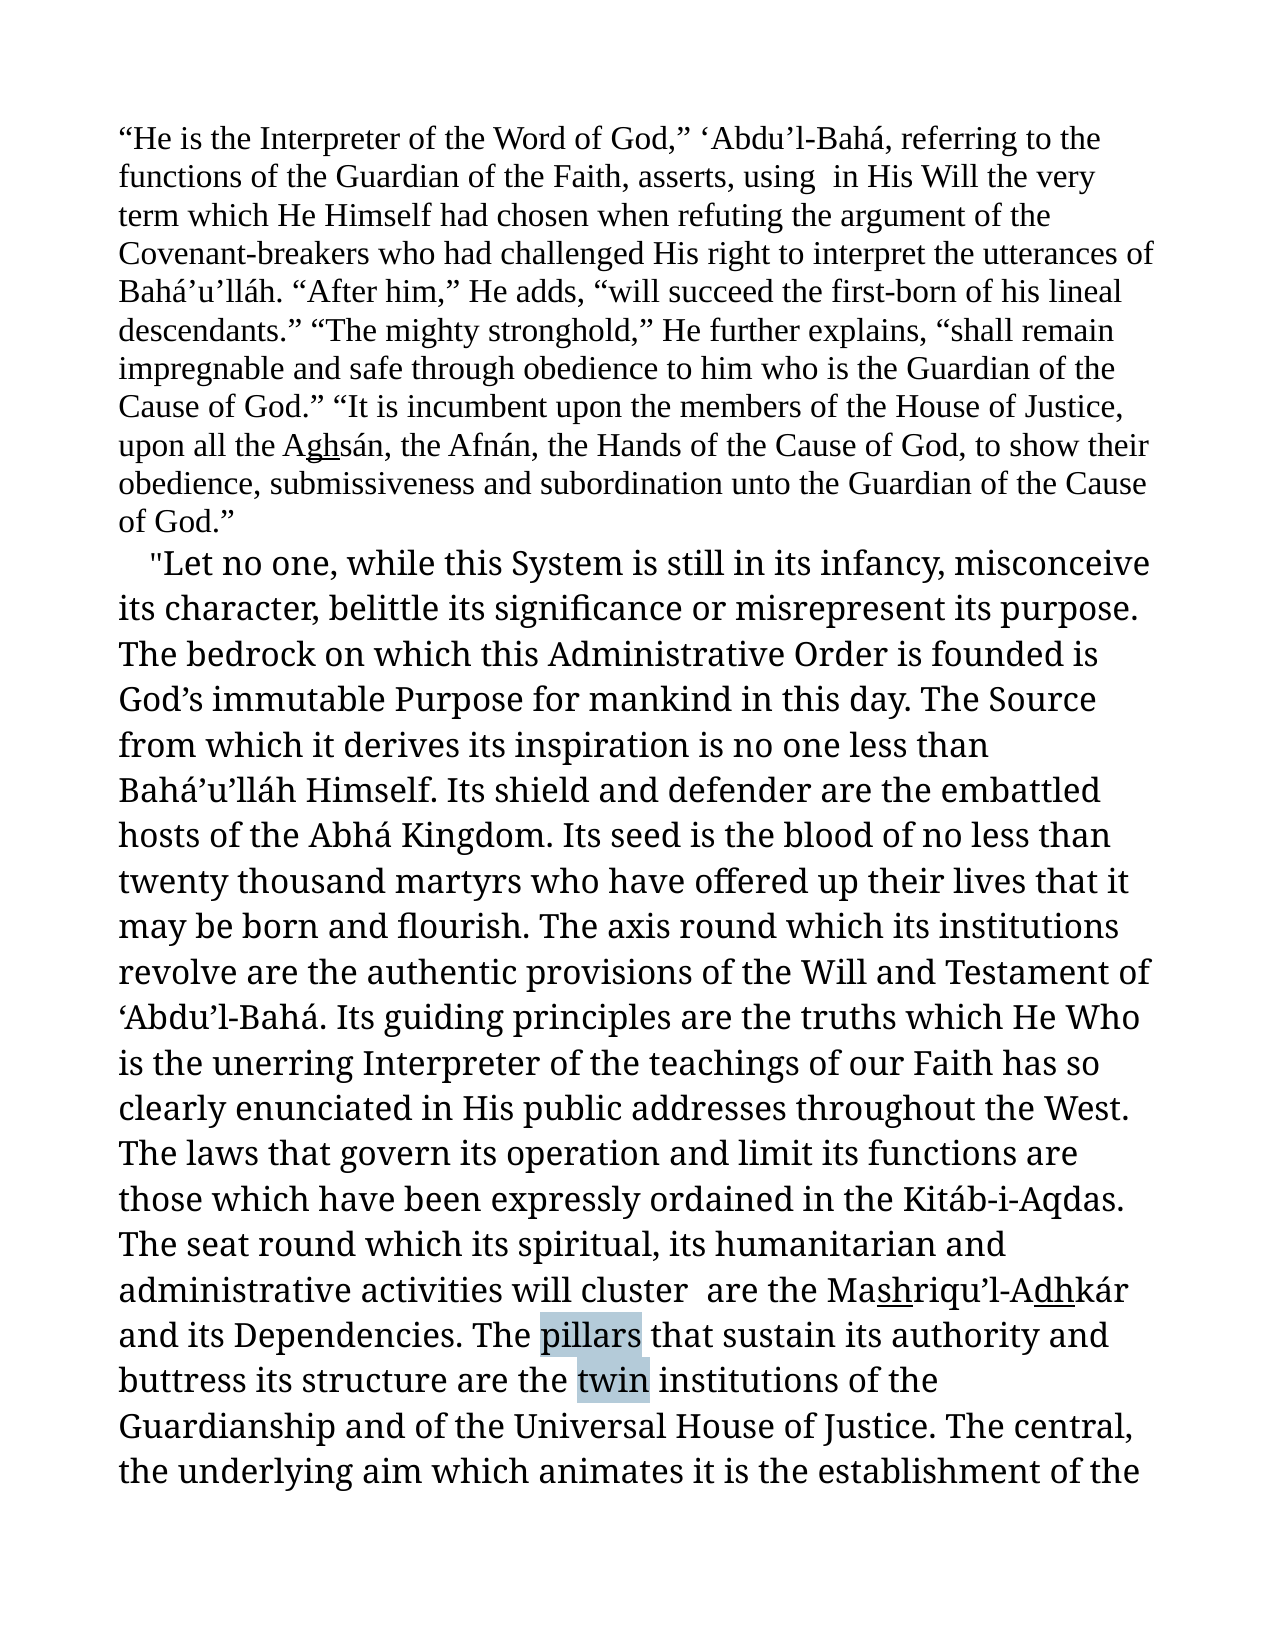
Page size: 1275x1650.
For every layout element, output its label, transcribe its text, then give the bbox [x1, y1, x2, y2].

text “He is the Interpreter of the Word of God,” ‘Abdu’l-Bahá, referring to the functions of the Guardian of the Faith, asserts, using in His Will the very term which He Himself had chosen when refuting the argument of the Covenant-breakers who had challenged His right to interpret the utterances of Bahá’u’lláh. “After him,” He adds, “will succeed the first-born of his lineal descendants.” “The mighty stronghold,” He further explains, “shall remain impregnable and safe through obedience to him who is the Guardian of the Cause of God.” “It is incumbent upon the members of the House of Justice, upon all the Aghsán, the Afnán, the Hands of the Cause of God, to show their obedience, submissiveness and subordination unto the Guardian of the Cause of God.” [118, 118, 1157, 540]
text "Let no one, while this System is still in its infancy, misconceive its character, belittle its significance or misrepresent its purpose. The bedrock on which this Administrative Order is founded is God’s immutable Purpose for mankind in this day. The Source from which it derives its inspiration is no one less than Bahá’u’lláh Himself. Its shield and defender are the embattled hosts of the Abhá Kingdom. Its seed is the blood of no less than twenty thousand martyrs who have offered up their lives that it may be born and flourish. The axis round which its institutions revolve are the authentic provisions of the Will and Testament of ‘Abdu’l-Bahá. Its guiding principles are the truths which He Who is the unerring Interpreter of the teachings of our Faith has so clearly enunciated in His public addresses throughout the West. The laws that govern its operation and limit its functions are those which have been expressly ordained in the Kitáb-i-Aqdas. The seat round which its spiritual, its humanitarian and administrative activities will cluster are the Mashriqu’l-Adhkár and its Dependencies. The pillars that sustain its authority and buttress its structure are the twin institutions of the Guardianship and of the Universal House of Justice. The central, the underlying aim which animates it is the establishment of the [118, 540, 1157, 1493]
